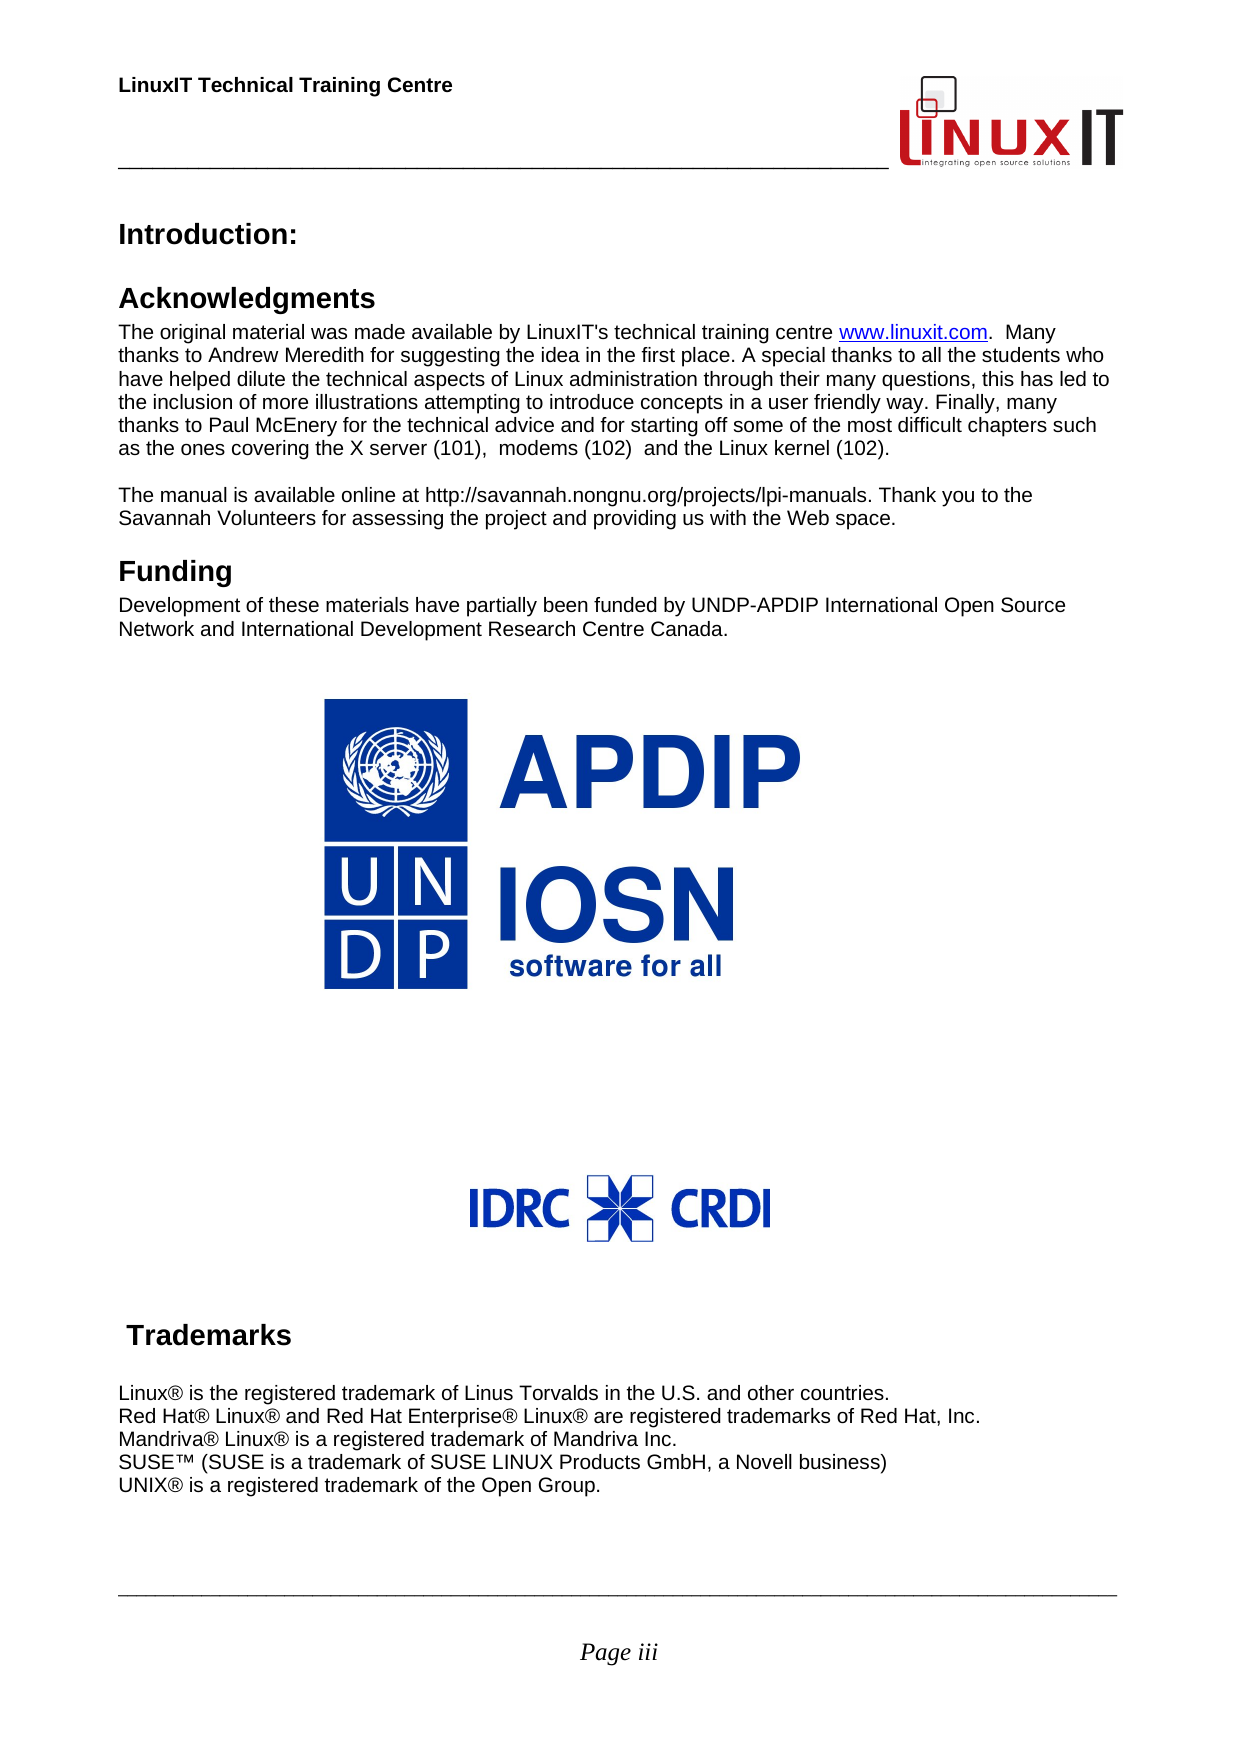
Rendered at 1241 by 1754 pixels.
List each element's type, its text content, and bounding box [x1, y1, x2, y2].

picture [319, 693, 921, 994]
picture [900, 76, 1124, 169]
subtitle Introduction: [118, 218, 1122, 251]
text The original material was made available by LinuxIT's technical training centre www.linuxit.com. Many thanks to Andrew Meredith for suggesting the idea in the first place. A special thanks to all the students who have helped dilute the technical aspects of Linux administration through their many questions, this has led to the inclusion of more illustrations attempting to introduce concepts in a user friendly way. Finally, many thanks to Paul McEnery for the technical advice and for starting off some of the most difficult chapters such as the ones covering the X server (101), modems (102) and the Linux kernel (102). [118, 321, 1122, 460]
text SUSE™ (SUSE is a trademark of SUSE LINUX Products GmbH, a Novell business) [118, 1451, 1122, 1474]
text Red Hat® Linux® and Red Hat Enterprise® Linux® are registered trademarks of Red Hat, Inc. [118, 1404, 1122, 1428]
subtitle Acknowledgments [118, 282, 1122, 315]
text The manual is available online at http://savannah.nongnu.org/projects/lpi-manuals. Thank you to the Savannah Volunteers for assessing the project and providing us with the Web space. [118, 483, 1122, 530]
subtitle Funding [118, 555, 1122, 588]
text Linux® is the registered trademark of Linus Torvalds in the U.S. and other countries. [118, 1381, 1122, 1404]
picture [470, 1174, 770, 1242]
text Mandriva® Linux® is a registered trademark of Mandriva Inc. [118, 1428, 1122, 1451]
subtitle Trademarks [118, 1319, 1122, 1352]
text Development of these materials have partially been funded by UNDP-APDIP International Open Source Network and International Development Research Centre Canada. [118, 594, 1122, 640]
text UNIX® is a registered trademark of the Open Group. [118, 1474, 1122, 1497]
